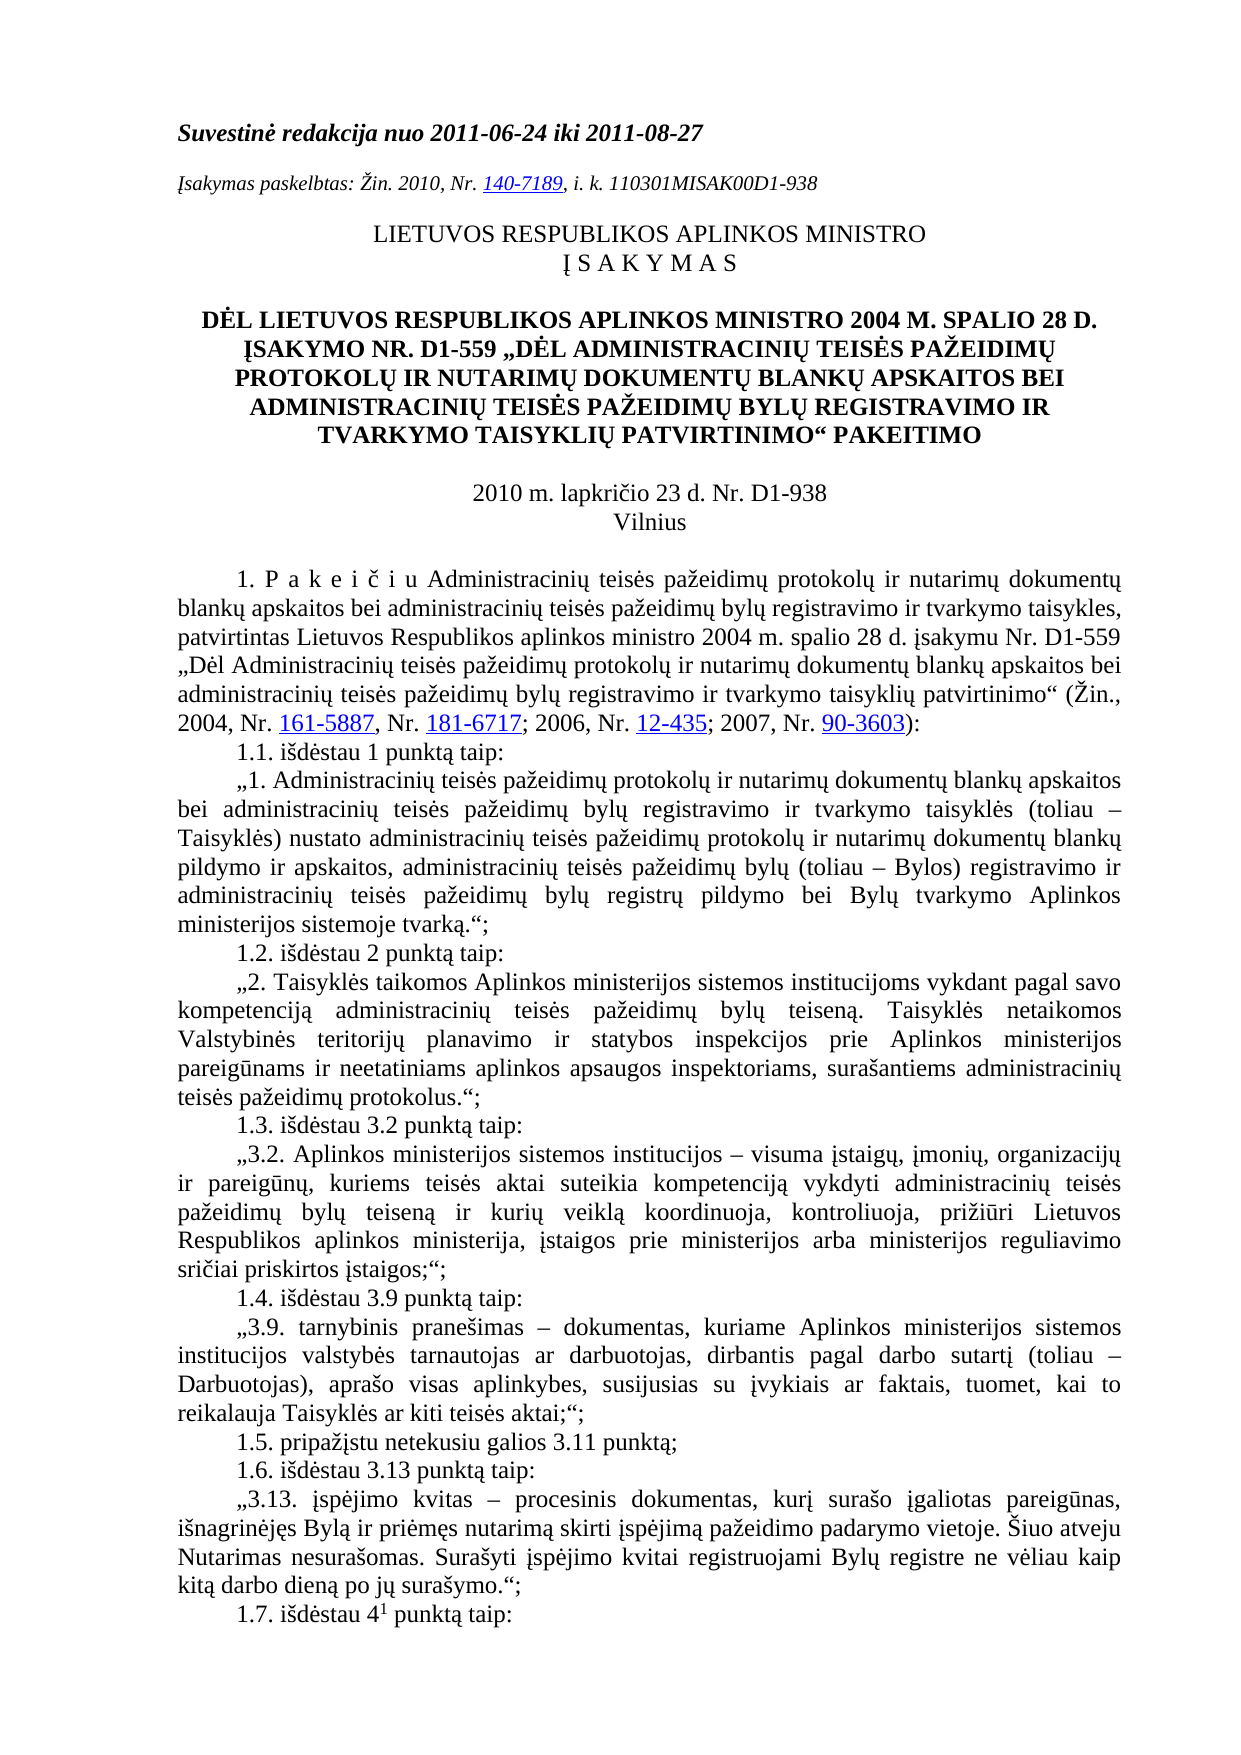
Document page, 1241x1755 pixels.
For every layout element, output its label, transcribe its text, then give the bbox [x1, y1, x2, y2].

text 2010 m. lapkričio 23 d. Nr. D1-938 [177, 478, 1122, 507]
text 1. P a k e i č i u Administracinių teisės pažeidimų protokolų ir nutarimų dokumentų blankų apskaitos bei administracinių teisės pažeidimų bylų registravimo ir tvarkymo taisykles, patvirtintas Lietuvos Respublikos aplinkos ministro 2004 m. spalio 28 d. įsakymu Nr. D1-559 „Dėl administracinių teisės pažeidimų protokolų ir nutarimų dokumentų blankų apskaitos bei administracinių teisės pažeidimų bylų registravimo ir tvarkymo taisyklių patvirtinimo“ (Žin., 2004, Nr. 161-5887, Nr. 181-6717; 2006, Nr. 12-435; 2007, Nr. 90-3603): [177, 564, 1122, 737]
text 1.7. išdėstau 41 punktą taip: [177, 1599, 1122, 1628]
text „3.13. įspėjimo kvitas – procesinis dokumentas, kurį surašo įgaliotas pareigūnas, išnagrinėjęs Bylą ir priėmęs nutarimą skirti įspėjimą pažeidimo padarymo vietoje. Šiuo atveju Nutarimas nesurašomas. Surašyti įspėjimo kvitai registruojami Bylų registre ne vėliau kaip kitą darbo dieną po jų surašymo.“; [177, 1484, 1122, 1599]
text „3.2. Aplinkos ministerijos sistemos institucijos – visuma įstaigų, įmonių, organizacijų ir pareigūnų, kuriems teisės aktai suteikia kompetenciją vykdyti administracinių teisės pažeidimų bylų teiseną ir kurių veiklą koordinuoja, kontroliuoja, prižiūri Lietuvos Respublikos aplinkos ministerija, įstaigos prie ministerijos arba ministerijos reguliavimo sričiai priskirtos įstaigos;“; [177, 1139, 1122, 1283]
text Įsakymas paskelbtas: Žin. 2010, Nr. 140-7189, i. k. 110301MISAK00D1-938 [177, 171, 1122, 195]
text 1.4. išdėstau 3.9 punktą taip: [177, 1283, 1122, 1312]
text 1.1. išdėstau 1 punktą taip: [177, 737, 1122, 765]
text „1. Administracinių teisės pažeidimų protokolų ir nutarimų dokumentų blankų apskaitos bei administracinių teisės pažeidimų bylų registravimo ir tvarkymo taisyklės (toliau – Taisyklės) nustato administracinių teisės pažeidimų protokolų ir nutarimų dokumentų blankų pildymo ir apskaitos, administracinių teisės pažeidimų bylų (toliau – Bylos) registravimo ir administracinių teisės pažeidimų bylų registrų pildymo bei Bylų tvarkymo Aplinkos ministerijos sistemoje tvarką.“; [177, 765, 1122, 938]
text 1.2. išdėstau 2 punktą taip: [177, 938, 1122, 967]
text 1.5. pripažįstu netekusiu galios 3.11 punktą; [177, 1427, 1122, 1455]
text LIETUVOS RESPUBLIKOS APLINKOS MINISTRO [177, 219, 1122, 248]
text „3.9. tarnybinis pranešimas – dokumentas, kuriame Aplinkos ministerijos sistemos institucijos valstybės tarnautojas ar darbuotojas, dirbantis pagal darbo sutartį (toliau – Darbuotojas), aprašo visas aplinkybes, susijusias su įvykiais ar faktais, tuomet, kai to reikalauja Taisyklės ar kiti teisės aktai;“; [177, 1312, 1122, 1427]
text „2. Taisyklės taikomos Aplinkos ministerijos sistemos institucijoms vykdant pagal savo kompetenciją administracinių teisės pažeidimų bylų teiseną. Taisyklės netaikomos Valstybinės teritorijų planavimo ir statybos inspekcijos prie Aplinkos ministerijos pareigūnams ir neetatiniams aplinkos apsaugos inspektoriams, surašantiems administracinių teisės pažeidimų protokolus.“; [177, 967, 1122, 1110]
text 1.6. išdėstau 3.13 punktą taip: [177, 1455, 1122, 1484]
text 1.3. išdėstau 3.2 punktą taip: [177, 1110, 1122, 1139]
text Į S A K Y M A S [177, 248, 1122, 277]
text Vilnius [177, 507, 1122, 535]
text DĖL LIETUVOS RESPUBLIKOS APLINKOS MINISTRO 2004 m. SPALIO 28 d. ĮSAKYMO Nr. D1-559 „DĖL ADMINISTRACINIŲ TEISĖS PAŽEIDIMŲ PROTOKOLŲ IR NUTARIMŲ DOKUMENTŲ BLANKŲ APSKAITOS BEI ADMINISTRACINIŲ TEISĖS PAŽEIDIMŲ BYLŲ REGISTRAVIMO IR TVARKYMO TAISYKLIŲ PATVIRTINIMO“ PAKEITIMO [177, 305, 1122, 449]
text Suvestinė redakcija nuo 2011-06-24 iki 2011-08-27 [177, 118, 1122, 147]
